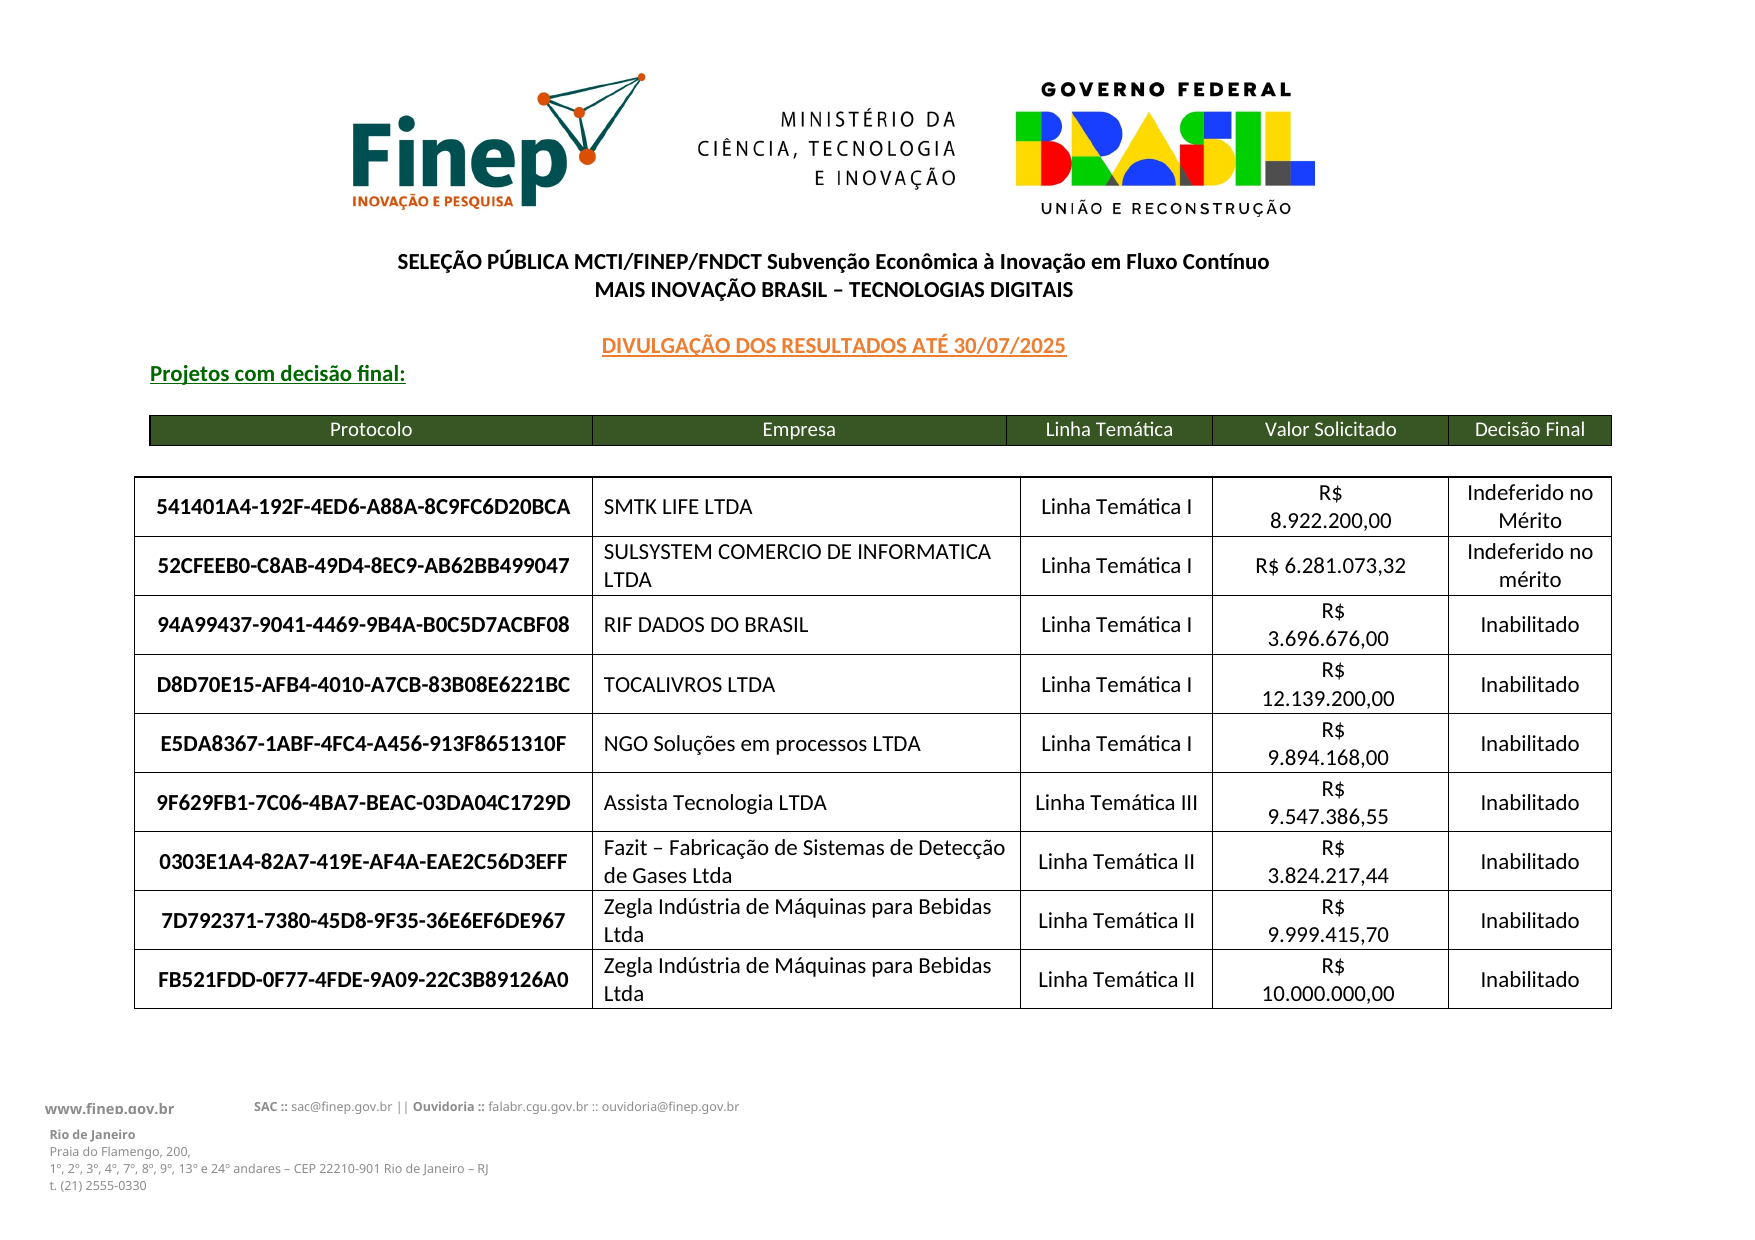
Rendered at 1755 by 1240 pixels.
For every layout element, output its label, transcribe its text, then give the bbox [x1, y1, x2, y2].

table_cell Linha Temática II [1021, 832, 1212, 890]
table_cell R$ 12.139.200,00 [1213, 655, 1448, 713]
table_cell E5DA8367-1ABF-4FC4-A456-913F8651310F [135, 714, 592, 772]
table_cell Inabilitado [1449, 891, 1611, 949]
table_cell Zegla Indústria de Máquinas para Bebidas Ltda [593, 891, 1020, 949]
table_cell SMTK LIFE LTDA [593, 478, 1020, 536]
table_cell Linha Temática II [1021, 891, 1212, 949]
table_cell R$ 9.999.415,70 [1213, 891, 1448, 949]
table_cell R$ 6.281.073,32 [1213, 537, 1448, 594]
table_cell Inabilitado [1449, 596, 1611, 654]
table_cell Zegla Indústria de Máquinas para Bebidas Ltda [593, 950, 1020, 1008]
table_cell FB521FDD-0F77-4FDE-9A09-22C3B89126A0 [135, 950, 592, 1008]
table_cell Assista Tecnologia LTDA [593, 773, 1020, 831]
table_cell 9F629FB1-7C06-4BA7-BEAC-03DA04C1729D [135, 773, 592, 831]
table_cell RIF DADOS DO BRASIL [593, 596, 1020, 654]
table_cell Indeferido no mérito [1449, 537, 1611, 594]
table_cell Linha Temática I [1021, 537, 1212, 594]
table_cell 52CFEEB0-C8AB-49D4-8EC9-AB62BB499047 [135, 537, 592, 594]
table_cell SULSYSTEM COMERCIO DE INFORMATICA LTDA [593, 537, 1020, 594]
table_cell Indeferido no Mérito [1449, 478, 1611, 536]
table_cell Linha Temática I [1021, 596, 1212, 654]
table_cell 0303E1A4-82A7-419E-AF4A-EAE2C56D3EFF [135, 832, 592, 890]
table_cell Linha Temática II [1021, 950, 1212, 1008]
table_cell R$ 3.824.217,44 [1213, 832, 1448, 890]
table_cell 94A99437-9041-4469-9B4A-B0C5D7ACBF08 [135, 596, 592, 654]
table_cell Inabilitado [1449, 773, 1611, 831]
table_cell Inabilitado [1449, 832, 1611, 890]
table_cell Fazit – Fabricação de Sistemas de Detecção de Gases Ltda [593, 832, 1020, 890]
table_cell NGO Soluções em processos LTDA [593, 714, 1020, 772]
table_cell Inabilitado [1449, 714, 1611, 772]
table_cell Linha Temática I [1021, 655, 1212, 713]
table_cell D8D70E15-AFB4-4010-A7CB-83B08E6221BC [135, 655, 592, 713]
table_cell R$ 10.000.000,00 [1213, 950, 1448, 1008]
table_cell R$ 3.696.676,00 [1213, 596, 1448, 654]
table_cell Linha Temática I [1021, 714, 1212, 772]
table_cell 541401A4-192F-4ED6-A88A-8C9FC6D20BCA [135, 478, 592, 536]
table_cell TOCALIVROS LTDA [593, 655, 1020, 713]
table_cell Inabilitado [1449, 655, 1611, 713]
table_cell Inabilitado [1449, 950, 1611, 1008]
table_cell 7D792371-7380-45D8-9F35-36E6EF6DE967 [135, 891, 592, 949]
table_cell R$ 9.547.386,55 [1213, 773, 1448, 831]
table_cell Linha Temática III [1021, 773, 1212, 831]
table_cell Linha Temática I [1021, 478, 1212, 536]
table_cell R$ 9.894.168,00 [1213, 714, 1448, 772]
table_cell R$ 8.922.200,00 [1213, 478, 1448, 536]
